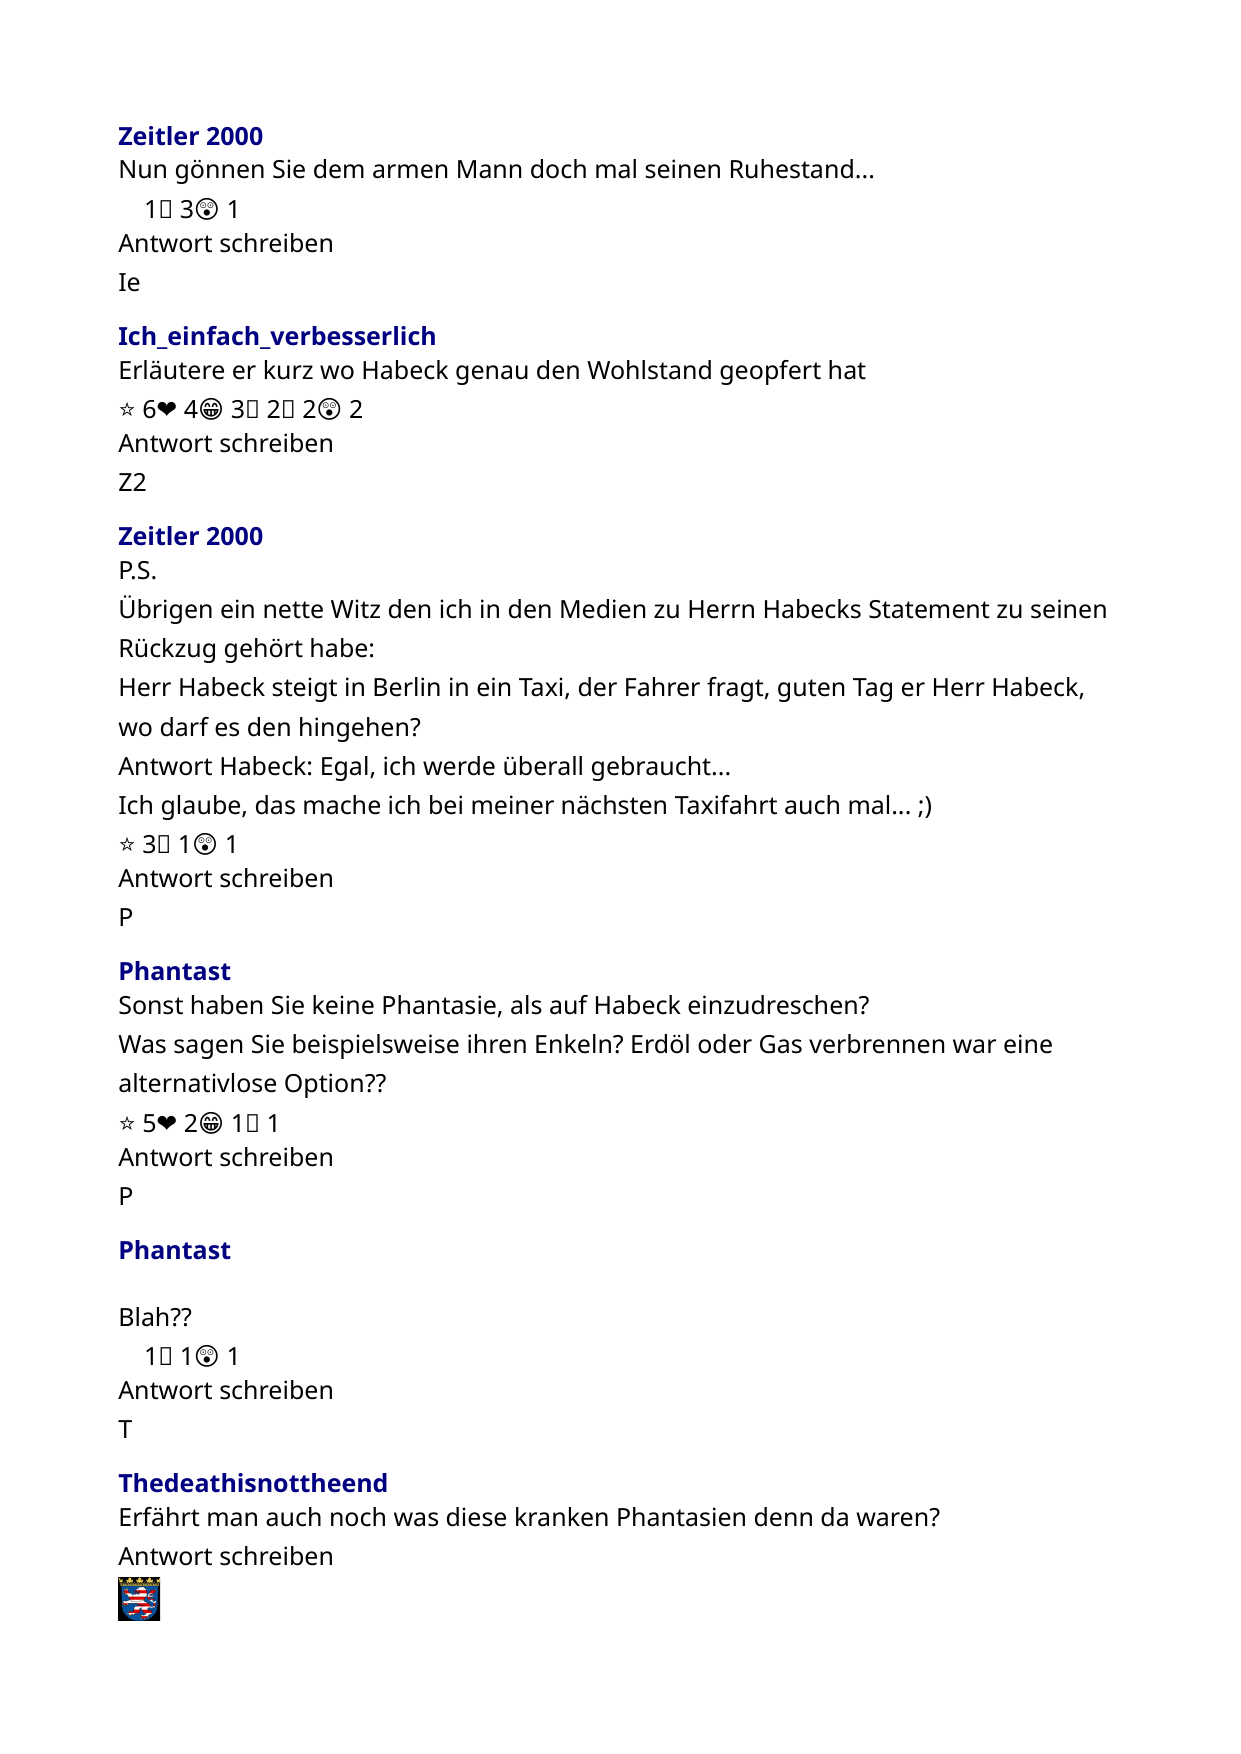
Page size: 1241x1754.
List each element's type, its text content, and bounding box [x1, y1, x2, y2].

text Herr Habeck steigt in Berlin in ein Taxi, der Fahrer fragt, guten Tag er Herr Habeck, wo darf es den hingehen? [118, 670, 1122, 743]
text Antwort schreiben [118, 1373, 1122, 1407]
subtitle Zeitler 2000 [118, 118, 1122, 152]
text 🙁 1🤨 3😲 1 [118, 191, 1122, 225]
subtitle Ich_einfach_verbesserlich [118, 318, 1122, 352]
text Erfährt man auch noch was diese kranken Phantasien denn da waren? [118, 1499, 1122, 1534]
text Antwort Habeck: Egal, ich werde überall gebraucht... [118, 748, 1122, 782]
text Übrigen ein nette Witz den ich in den Medien zu Herrn Habecks Statement zu seinen Rückzug gehört habe: [118, 592, 1122, 665]
text T [118, 1412, 1122, 1446]
text Blah?? [118, 1299, 1122, 1333]
picture [118, 1577, 161, 1621]
text Sonst haben Sie keine Phantasie, als auf Habeck einzudreschen? [118, 988, 1122, 1022]
text Antwort schreiben [118, 1539, 1122, 1573]
text Antwort schreiben [118, 225, 1122, 259]
text Nun gönnen Sie dem armen Mann doch mal seinen Ruhestand... [118, 152, 1122, 186]
text Ie [118, 264, 1122, 299]
text P [118, 900, 1122, 934]
text ⭐️ 5❤️ 2😁 1🤨 1 [118, 1105, 1122, 1139]
text Antwort schreiben [118, 861, 1122, 895]
text Antwort schreiben [118, 426, 1122, 460]
subtitle Zeitler 2000 [118, 518, 1122, 553]
text P.S. [118, 553, 1122, 587]
text Erläutere er kurz wo Habeck genau den Wohlstand geopfert hat [118, 352, 1122, 386]
text P [118, 1178, 1122, 1213]
text Z2 [118, 465, 1122, 499]
text Antwort schreiben [118, 1139, 1122, 1173]
subtitle Phantast [118, 954, 1122, 988]
text ⭐️ 6❤️ 4😁 3🙁 2🤨 2😲 2 [118, 392, 1122, 426]
text Ich glaube, das mache ich bei meiner nächsten Taxifahrt auch mal... ;) [118, 788, 1122, 822]
subtitle Thedeathisnottheend [118, 1466, 1122, 1499]
subtitle Phantast [118, 1232, 1122, 1266]
text ⭐️ 3🤨 1😲 1 [118, 827, 1122, 861]
text 🙁 1🤨 1😲 1 [118, 1338, 1122, 1373]
text Was sagen Sie beispielsweise ihren Enkeln? Erdöl oder Gas verbrennen war eine alternativlose Option?? [118, 1027, 1122, 1100]
